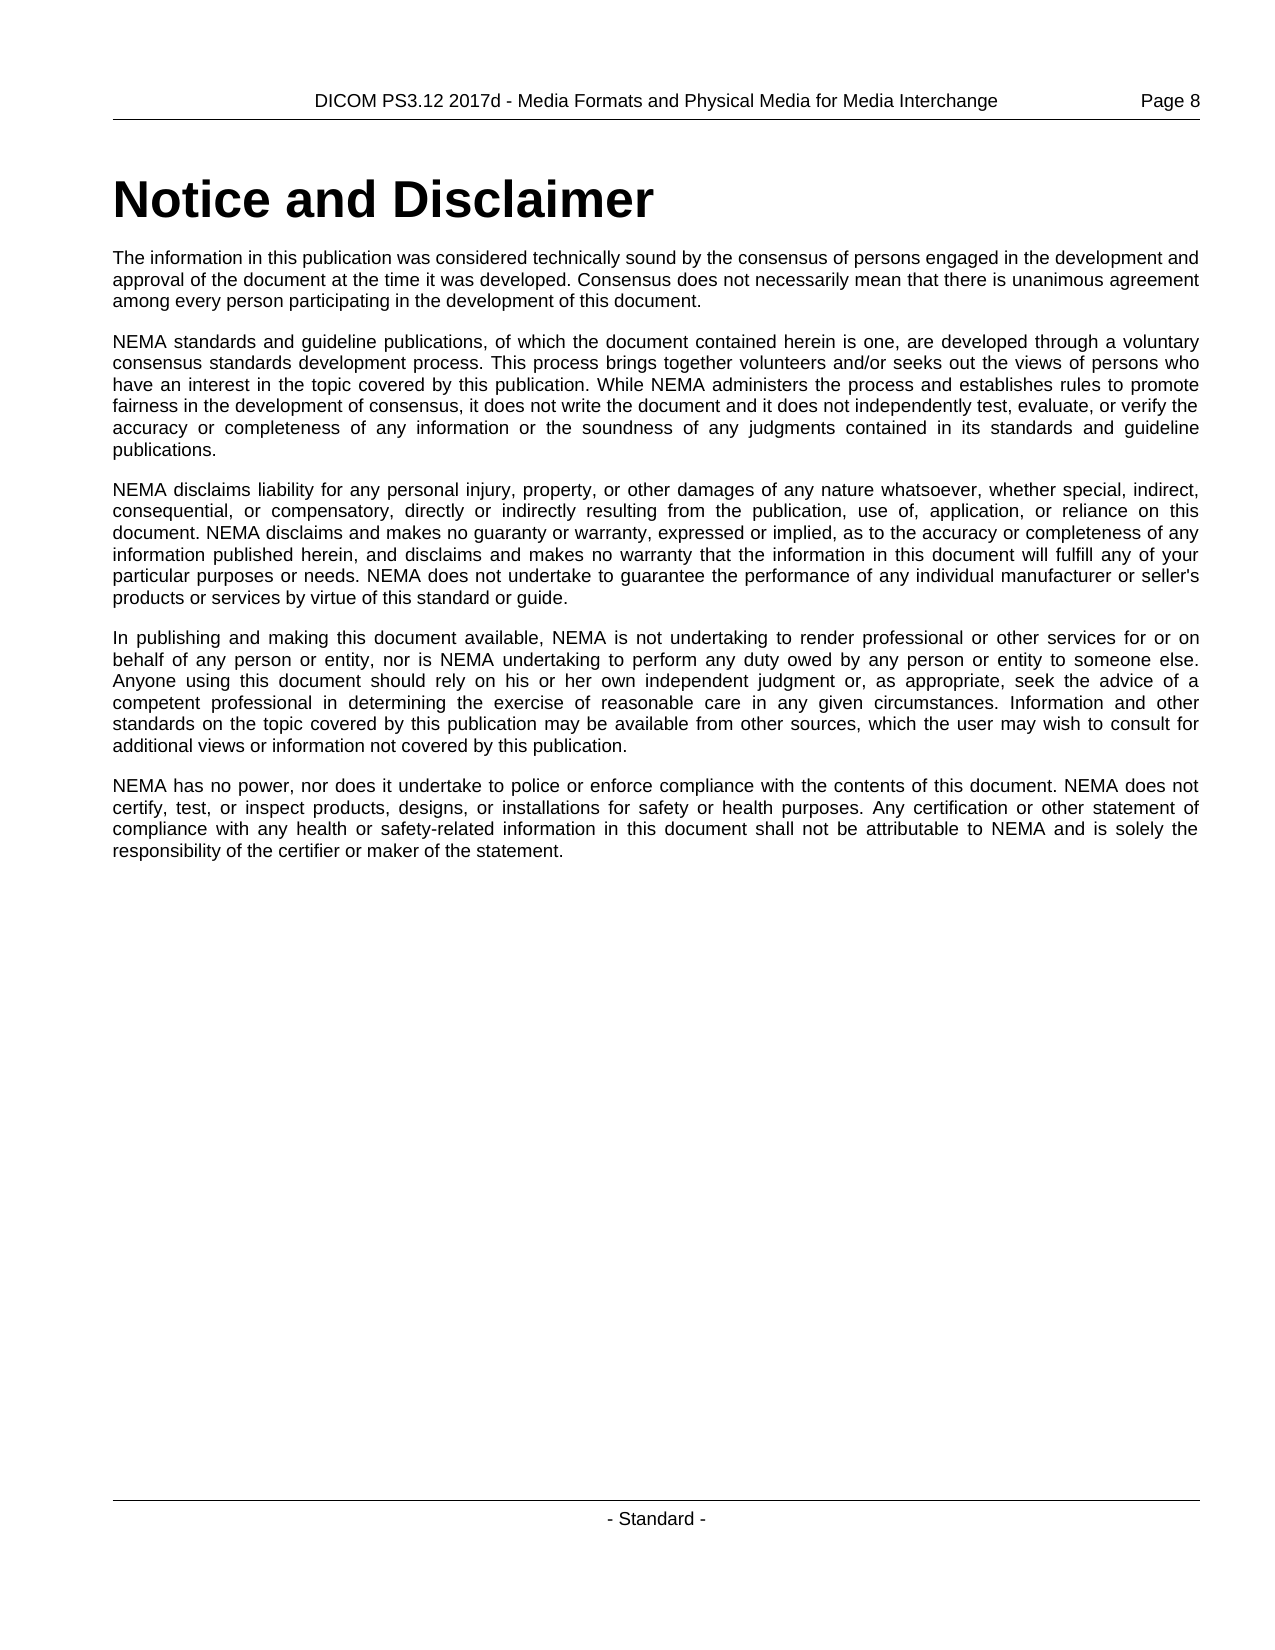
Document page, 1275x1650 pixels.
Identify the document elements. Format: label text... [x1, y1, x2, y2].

text The information in this publication was considered technically sound by the consensus of persons engaged in the development and approval of the document at the time it was developed. Consensus does not necessarily mean that there is unanimous agreement among every person participating in the development of this document. [112, 247, 1200, 312]
text NEMA has no power, nor does it undertake to police or enforce compliance with the contents of this document. NEMA does not certify, test, or inspect products, designs, or installations for safety or health purposes. Any certification or other statement of compliance with any health or safety-related information in this document shall not be attributable to NEMA and is solely the responsibility of the certifier or maker of the statement. [112, 775, 1200, 861]
text Notice and Disclaimer [112, 169, 1200, 228]
text NEMA disclaims liability for any personal injury, property, or other damages of any nature whatsoever, whether special, indirect, consequential, or compensatory, directly or indirectly resulting from the publication, use of, application, or reliance on this document. NEMA disclaims and makes no guaranty or warranty, expressed or implied, as to the accuracy or completeness of any information published herein, and disclaims and makes no warranty that the information in this document will fulfill any of your particular purposes or needs. NEMA does not undertake to guarantee the performance of any individual manufacturer or seller's products or services by virtue of this standard or guide. [112, 479, 1200, 608]
text NEMA standards and guideline publications, of which the document contained herein is one, are developed through a voluntary consensus standards development process. This process brings together volunteers and/or seeks out the views of persons who have an interest in the topic covered by this publication. While NEMA administers the process and establishes rules to promote fairness in the development of consensus, it does not write the document and it does not independently test, evaluate, or verify the accuracy or completeness of any information or the soundness of any judgments contained in its standards and guideline publications. [112, 331, 1200, 460]
text In publishing and making this document available, NEMA is not undertaking to render professional or other services for or on behalf of any person or entity, nor is NEMA undertaking to perform any duty owed by any person or entity to someone else. Anyone using this document should rely on his or her own independent judgment or, as appropriate, seek the advice of a competent professional in determining the exercise of reasonable care in any given circumstances. Information and other standards on the topic covered by this publication may be available from other sources, which the user may wish to consult for additional views or information not covered by this publication. [112, 627, 1200, 756]
